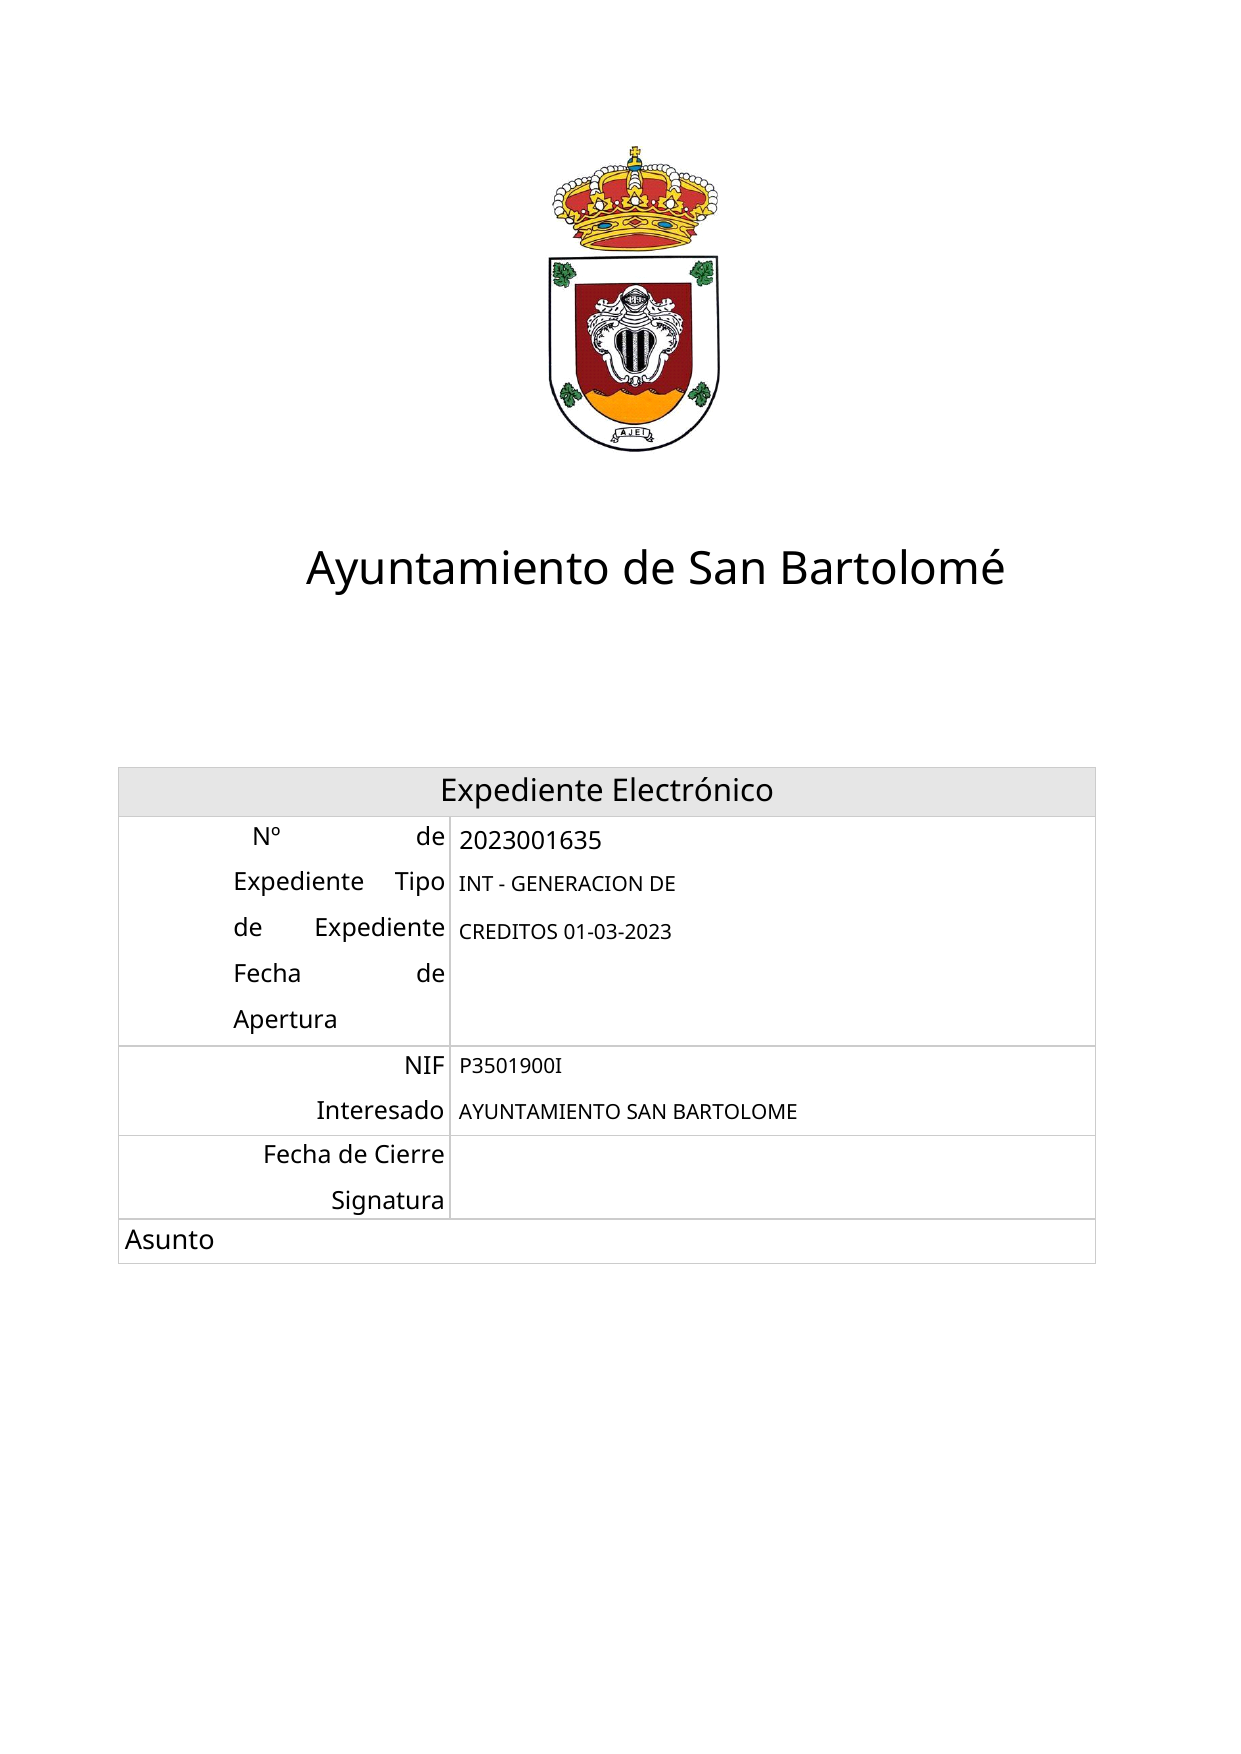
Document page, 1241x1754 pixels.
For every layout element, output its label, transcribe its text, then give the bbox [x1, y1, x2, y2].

table_cell [451, 1136, 1095, 1218]
table_cell Fecha de Cierre Signatura [119, 1136, 449, 1218]
table_cell 2023001635 INT - GENERACION DE CREDITOS 01-03-2023 [451, 817, 1095, 1045]
table_cell P3501900I AYUNTAMIENTO SAN BARTOLOME [451, 1047, 1095, 1135]
table_cell NIF Interesado [119, 1047, 449, 1135]
table_cell Nº de Expediente Tipo de Expediente Fecha de Apertura [119, 817, 449, 1045]
text Ayuntamiento de San Bartolomé [306, 536, 1122, 598]
table_cell Asunto [119, 1220, 1095, 1263]
table_header Expediente Electrónico [119, 768, 1095, 816]
